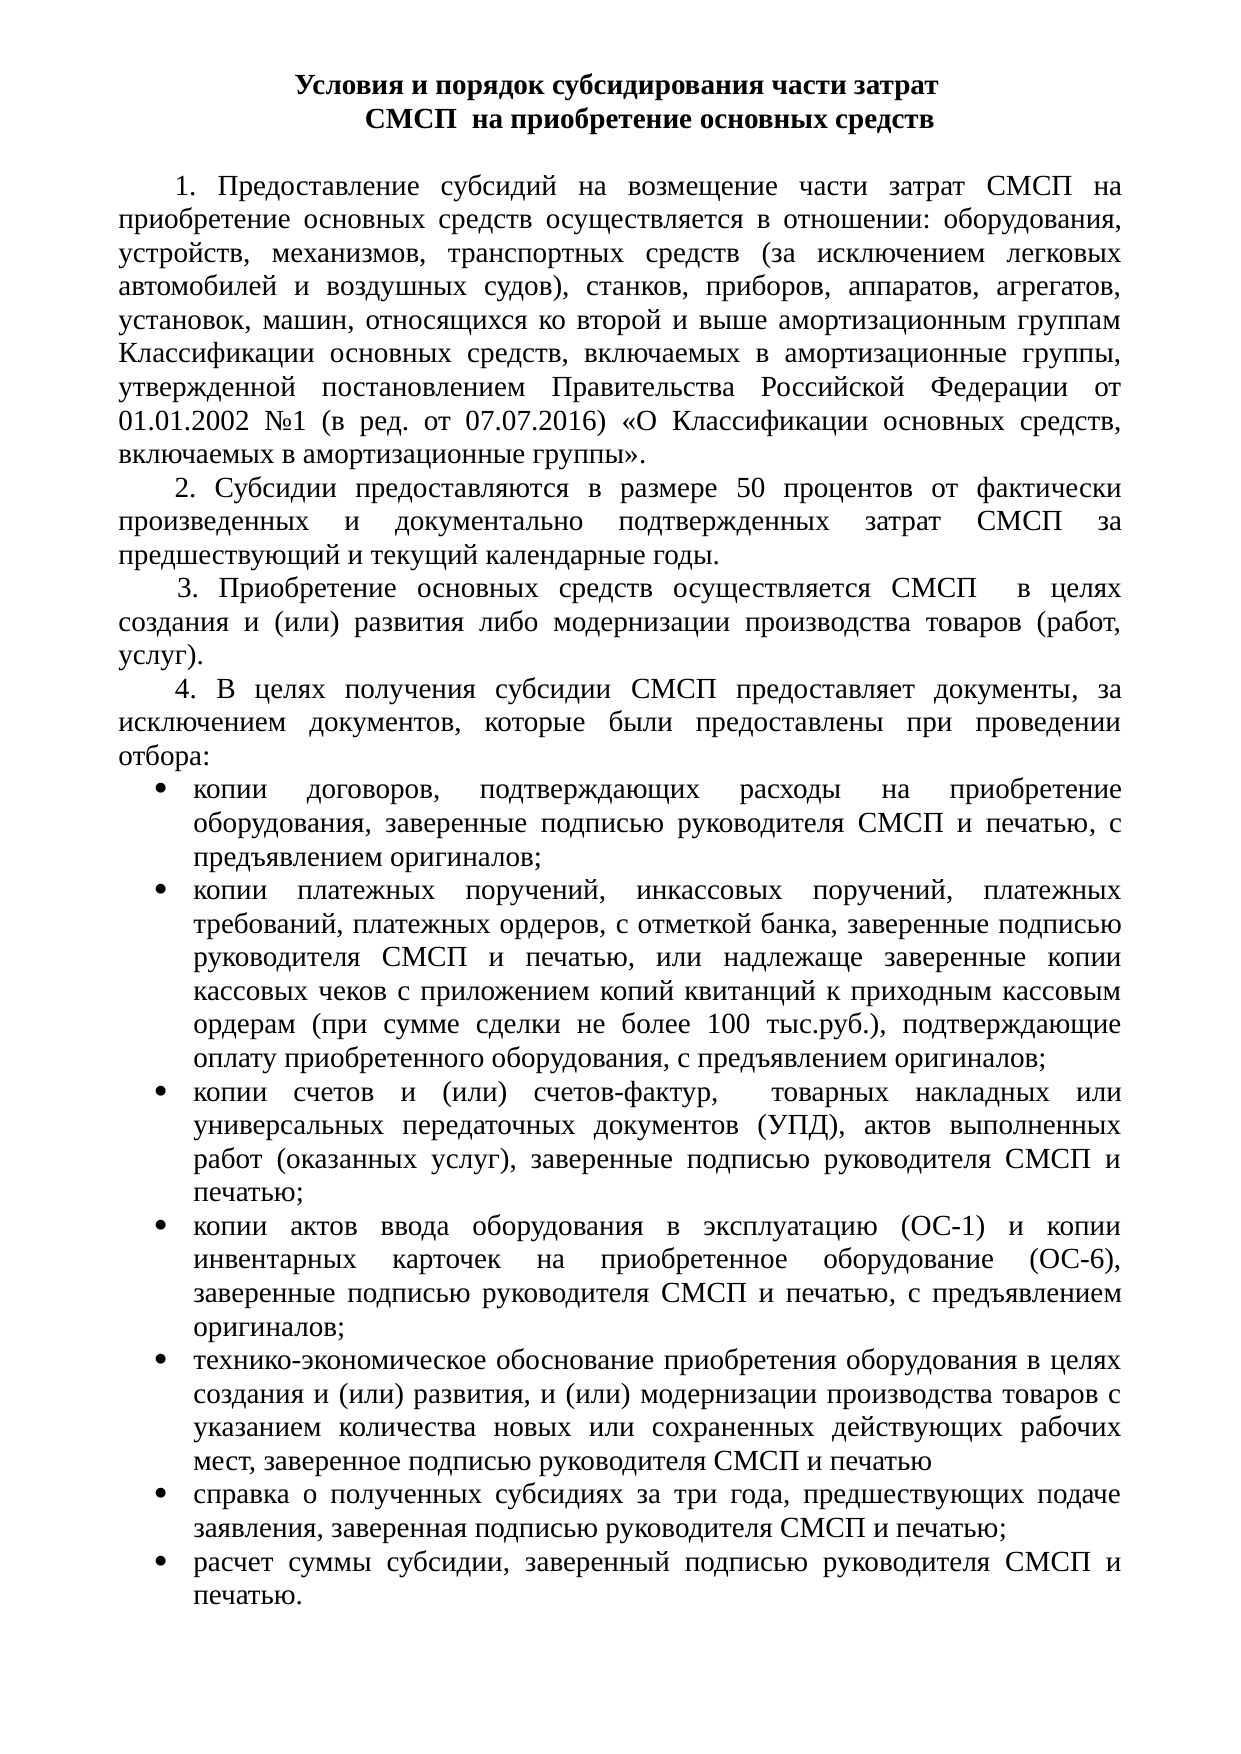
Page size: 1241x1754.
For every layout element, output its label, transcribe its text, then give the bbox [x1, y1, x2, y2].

text 4. В целях получения субсидии СМСП предоставляет документы, за исключением документов, которые были предоставлены при проведении отбора: [118, 671, 1122, 772]
text 3. Приобретение основных средств осуществляется СМСП в целях создания и (или) развития либо модернизации производства товаров (работ, услуг). [118, 570, 1122, 671]
list копии платежных поручений, инкассовых поручений, платежных требований, платежных ордеров, с отметкой банка, заверенные подписью руководителя СМСП и печатью, или надлежаще заверенные копии кассовых чеков с приложением копий квитанций к приходным кассовым ордерам (при сумме сделки не более 100 тыс.руб.), подтверждающие оплату приобретенного оборудования, с предъявлением оригиналов; [156, 872, 1122, 1074]
text СМСП на приобретение основных средств [118, 101, 1122, 134]
list копии актов ввода оборудования в эксплуатацию (ОС-1) и копии инвентарных карточек на приобретенное оборудование (ОС-6), заверенные подписью руководителя СМСП и печатью, с предъявлением оригиналов; [156, 1208, 1122, 1342]
text 2. Субсидии предоставляются в размере 50 процентов от фактически произведенных и документально подтвержденных затрат СМСП за предшествующий и текущий календарные годы. [118, 470, 1122, 570]
list расчет суммы субсидии, заверенный подписью руководителя СМСП и печатью. [156, 1544, 1122, 1611]
list технико-экономическое обоснование приобретения оборудования в целях создания и (или) развития, и (или) модернизации производства товаров с указанием количества новых или сохраненных действующих рабочих мест, заверенное подписью руководителя СМСП и печатью [156, 1342, 1122, 1476]
list копии договоров, подтверждающих расходы на приобретение оборудования, заверенные подписью руководителя СМСП и печатью, с предъявлением оригиналов; [156, 772, 1122, 872]
list справка о полученных субсидиях за три года, предшествующих подаче заявления, заверенная подписью руководителя СМСП и печатью; [156, 1476, 1122, 1544]
text Условия и порядок субсидирования части затрат [118, 67, 1122, 101]
text 1. Предоставление субсидий на возмещение части затрат СМСП на приобретение основных средств осуществляется в отношении: оборудования, устройств, механизмов, транспортных средств (за исключением легковых автомобилей и воздушных судов), станков, приборов, аппаратов, агрегатов, установок, машин, относящихся ко второй и выше амортизационным группам Классификации основных средств, включаемых в амортизационные группы, утвержденной постановлением Правительства Российской Федерации от 01.01.2002 №1 (в ред. от 07.07.2016) «О Классификации основных средств, включаемых в амортизационные группы». [118, 168, 1122, 470]
list копии счетов и (или) счетов-фактур, товарных накладных или универсальных передаточных документов (УПД), актов выполненных работ (оказанных услуг), заверенные подписью руководителя СМСП и печатью; [156, 1074, 1122, 1208]
